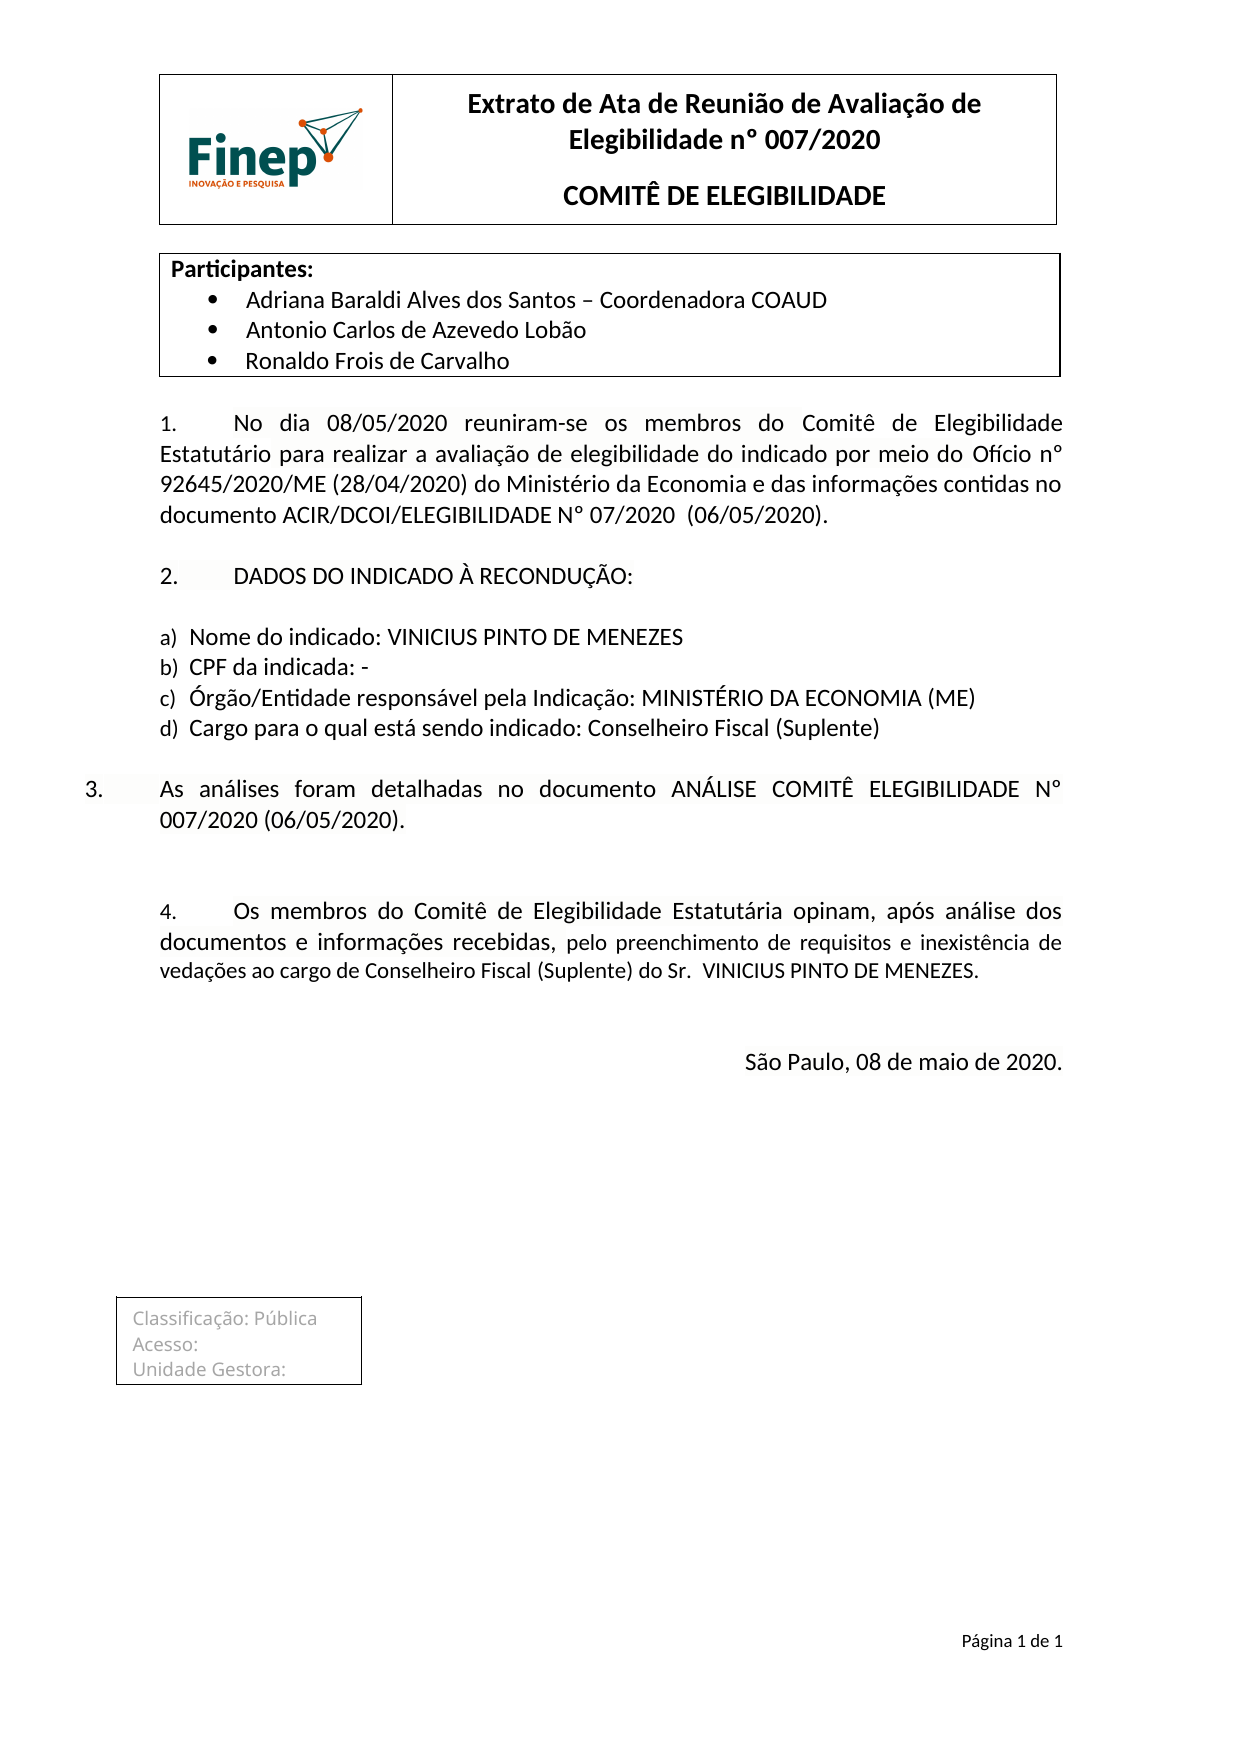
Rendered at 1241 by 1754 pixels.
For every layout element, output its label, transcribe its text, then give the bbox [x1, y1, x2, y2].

list CPF da indicada: - [159, 651, 1063, 682]
list Os membros do Comitê de Elegibilidade Estatutária opinam, após análise dos documentos e informações recebidas, pelo preenchimento de requisitos e inexistência de vedações ao cargo de Conselheiro Fiscal (Suplente) do Sr. VINICIUS PINTO DE MENEZES. [159, 896, 1063, 984]
list São Paulo, 08 de maio de 2020. [676, 1046, 1063, 1076]
list Cargo para o qual está sendo indicado: Conselheiro Fiscal (Suplente) [159, 712, 1063, 743]
list DADOS DO INDICADO À RECONDUÇÃO: [159, 560, 1063, 590]
list No dia 08/05/2020 reuniram-se os membros do Comitê de Elegibilidade Estatutário para realizar a avaliação de elegibilidade do indicado por meio do Ofício nº 92645/2020/ME (28/04/2020) do Ministério da Economia e das informações contidas no documento ACIR/DCOI/ELEGIBILIDADE Nº 07/2020 (06/05/2020). [159, 407, 1063, 529]
list Nome do indicado: VINICIUS PINTO DE MENEZES [159, 621, 1063, 651]
text Classificação: Pública [132, 1305, 346, 1331]
list Unidade Gestora: COAUD [132, 1356, 346, 1376]
table_header Participantes: Adriana Baraldi Alves dos Santos – Coordenadora COAUD Antonio Carlos de Azevedo Lobão Ronaldo Frois de Carvalho [160, 254, 1059, 376]
list As análises foram detalhadas no documento ANÁLISE COMITÊ ELEGIBILIDADE Nº 007/2020 (06/05/2020). [84, 773, 1063, 834]
text Acesso: [132, 1331, 346, 1356]
list Órgão/Entidade responsável pela Indicação: MINISTÉRIO DA ECONOMIA (ME) [159, 682, 1063, 712]
